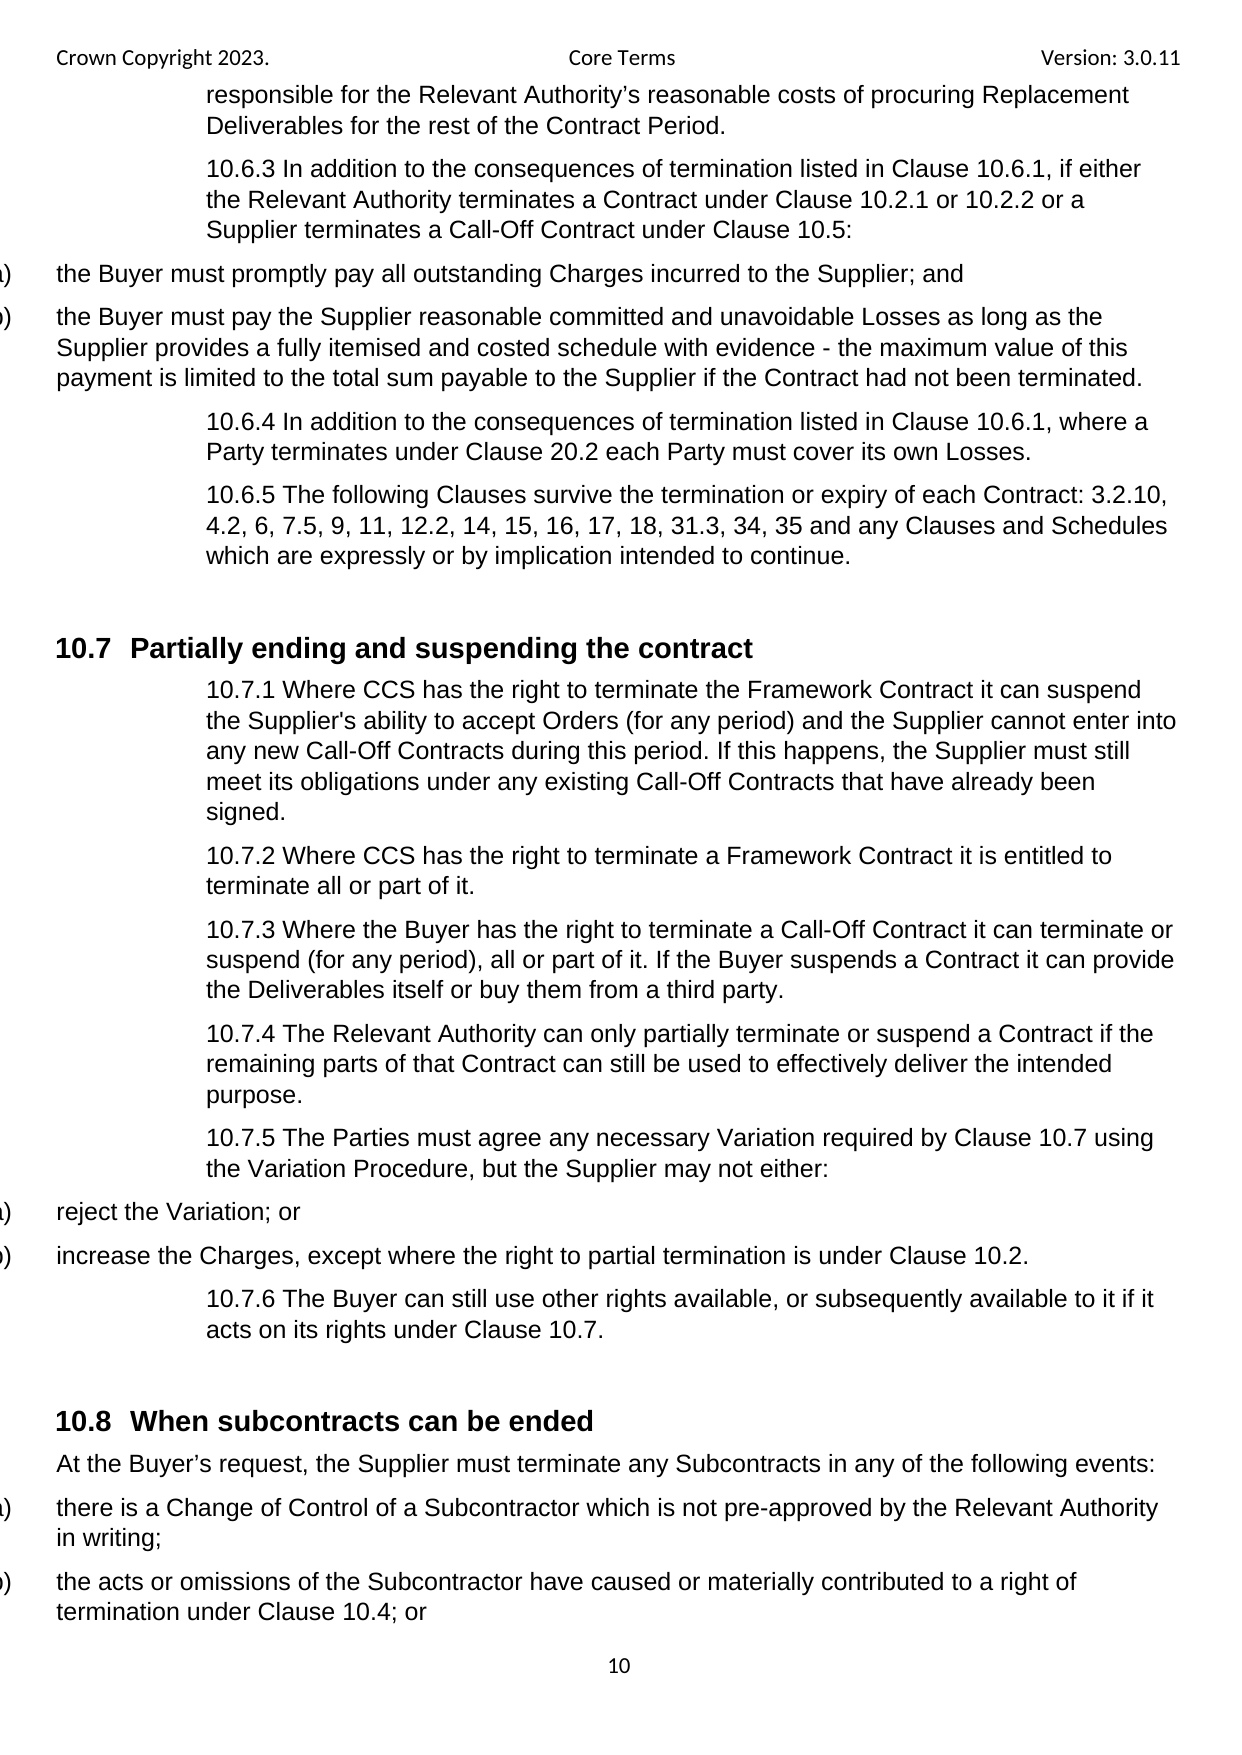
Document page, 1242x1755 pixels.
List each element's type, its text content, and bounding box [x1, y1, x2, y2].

list the acts or omissions of the Subcontractor have caused or materially contributed to a right of termination under Clause 10.4; or [0, 1567, 1180, 1626]
list increase the Charges, except where the right to partial termination is under Clause 10.2. [0, 1241, 1180, 1270]
list the Buyer must pay the Supplier reasonable committed and unavoidable Losses as long as the Supplier provides a fully itemised and costed schedule with evidence - the maximum value of this payment is limited to the total sum payable to the Supplier if the Contract had not been terminated. [0, 302, 1180, 392]
text 10.7.3 Where the Buyer has the right to terminate a Call-Off Contract it can terminate or suspend (for any period), all or part of it. If the Buyer suspends a Contract it can provide the Deliverables itself or buy them from a third party. [206, 915, 1180, 1004]
subtitle Partially ending and suspending the contract [55, 631, 1181, 664]
subtitle When subcontracts can be ended [55, 1404, 1181, 1438]
list the Buyer must promptly pay all outstanding Charges incurred to the Supplier; and [0, 258, 1180, 287]
text 10.7.5 The Parties must agree any necessary Variation required by Clause 10.7 using the Variation Procedure, but the Supplier may not either: [206, 1123, 1180, 1183]
list there is a Change of Control of a Subcontractor which is not pre-approved by the Relevant Authority in writing; [0, 1493, 1180, 1552]
text 10.7.6 The Buyer can still use other rights available, or subsequently available to it if it acts on its rights under Clause 10.7. [206, 1284, 1180, 1344]
text responsible for the Relevant Authority’s reasonable costs of procuring Replacement Deliverables for the rest of the Contract Period. [206, 80, 1180, 139]
text 10.6.4 In addition to the consequences of termination listed in Clause 10.6.1, where a Party terminates under Clause 20.2 each Party must cover its own Losses. [206, 406, 1180, 466]
text At the Buyer’s request, the Supplier must terminate any Subcontracts in any of the following events: [56, 1449, 1180, 1478]
text 10.7.2 Where CCS has the right to terminate a Framework Contract it is entitled to terminate all or part of it. [206, 841, 1180, 900]
text 10.6.5 The following Clauses survive the termination or expiry of each Contract: 3.2.10, 4.2, 6, 7.5, 9, 11, 12.2, 14, 15, 16, 17, 18, 31.3, 34, 35 and any Clauses and Schedules which are expressly or by implication intended to continue. [206, 480, 1180, 570]
text 10.6.3 In addition to the consequences of termination listed in Clause 10.6.1, if either the Relevant Authority terminates a Contract under Clause 10.2.1 or 10.2.2 or a Supplier terminates a Call-Off Contract under Clause 10.5: [206, 154, 1180, 244]
list reject the Variation; or [0, 1197, 1180, 1226]
text 10.7.1 Where CCS has the right to terminate the Framework Contract it can suspend the Supplier's ability to accept Orders (for any period) and the Supplier cannot enter into any new Call-Off Contracts during this period. If this happens, the Supplier must still meet its obligations under any existing Call-Off Contracts that have already been signed. [206, 676, 1180, 826]
text 10.7.4 The Relevant Authority can only partially terminate or suspend a Contract if the remaining parts of that Contract can still be used to effectively deliver the intended purpose. [206, 1019, 1180, 1109]
